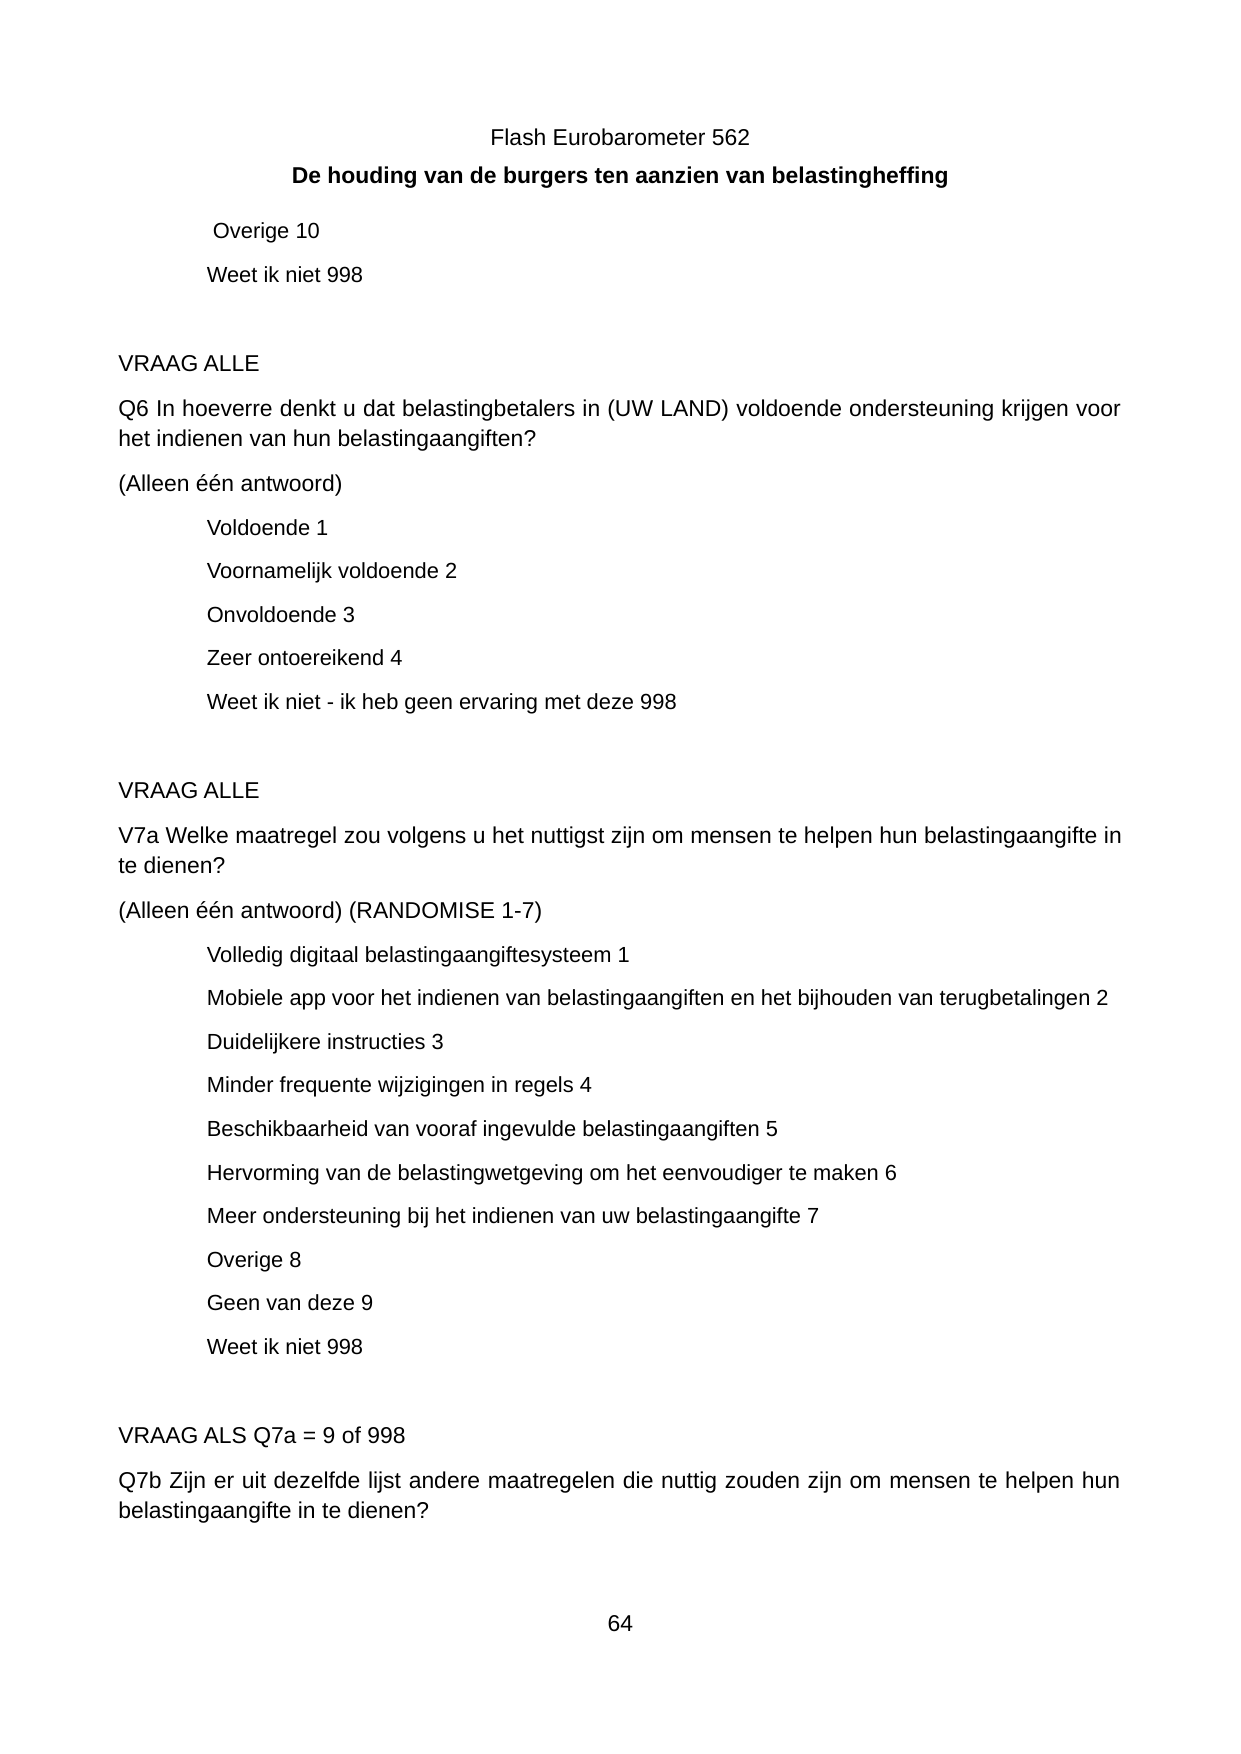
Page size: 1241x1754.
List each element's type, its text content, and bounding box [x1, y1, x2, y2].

text Beschikbaarheid van vooraf ingevulde belastingaangiften 5 [207, 1116, 1122, 1141]
text (Alleen één antwoord) (RANDOMISE 1-7) [118, 897, 1122, 923]
text VRAAG ALS Q7a = 9 of 998 [118, 1422, 1122, 1448]
text Weet ik niet 998 [207, 262, 1122, 287]
text Volledig digitaal belastingaangiftesysteem 1 [207, 942, 1122, 967]
text Hervorming van de belastingwetgeving om het eenvoudiger te maken 6 [207, 1159, 1122, 1184]
text Q6 In hoeverre denkt u dat belastingbetalers in (UW LAND) voldoende ondersteuning krijgen voor het indienen van hun belastingaangiften? [118, 395, 1122, 451]
text Geen van deze 9 [207, 1290, 1122, 1315]
text V7a Welke maatregel zou volgens u het nuttigst zijn om mensen te helpen hun belastingaangifte in te dienen? [118, 822, 1122, 878]
text Duidelijkere instructies 3 [207, 1029, 1122, 1054]
text Overige 8 [207, 1246, 1122, 1272]
text Weet ik niet - ik heb geen ervaring met deze 998 [207, 689, 1122, 714]
text VRAAG ALLE [118, 350, 1122, 376]
text VRAAG ALLE [118, 777, 1122, 803]
text Minder frequente wijzigingen in regels 4 [207, 1072, 1122, 1097]
text Voldoende 1 [207, 514, 1122, 540]
text Weet ik niet 998 [207, 1333, 1122, 1359]
text Meer ondersteuning bij het indienen van uw belastingaangifte 7 [207, 1203, 1122, 1228]
text (Alleen één antwoord) [118, 470, 1122, 496]
text Q7b Zijn er uit dezelfde lijst andere maatregelen die nuttig zouden zijn om mensen te helpen hun belastingaangifte in te dienen? [118, 1467, 1122, 1523]
text Zeer ontoereikend 4 [207, 645, 1122, 670]
text Mobiele app voor het indienen van belastingaangiften en het bijhouden van terugbetalingen 2 [207, 985, 1122, 1010]
text Onvoldoende 3 [207, 602, 1122, 627]
text Voornamelijk voldoende 2 [207, 558, 1122, 583]
text Overige 10 [207, 218, 1122, 243]
